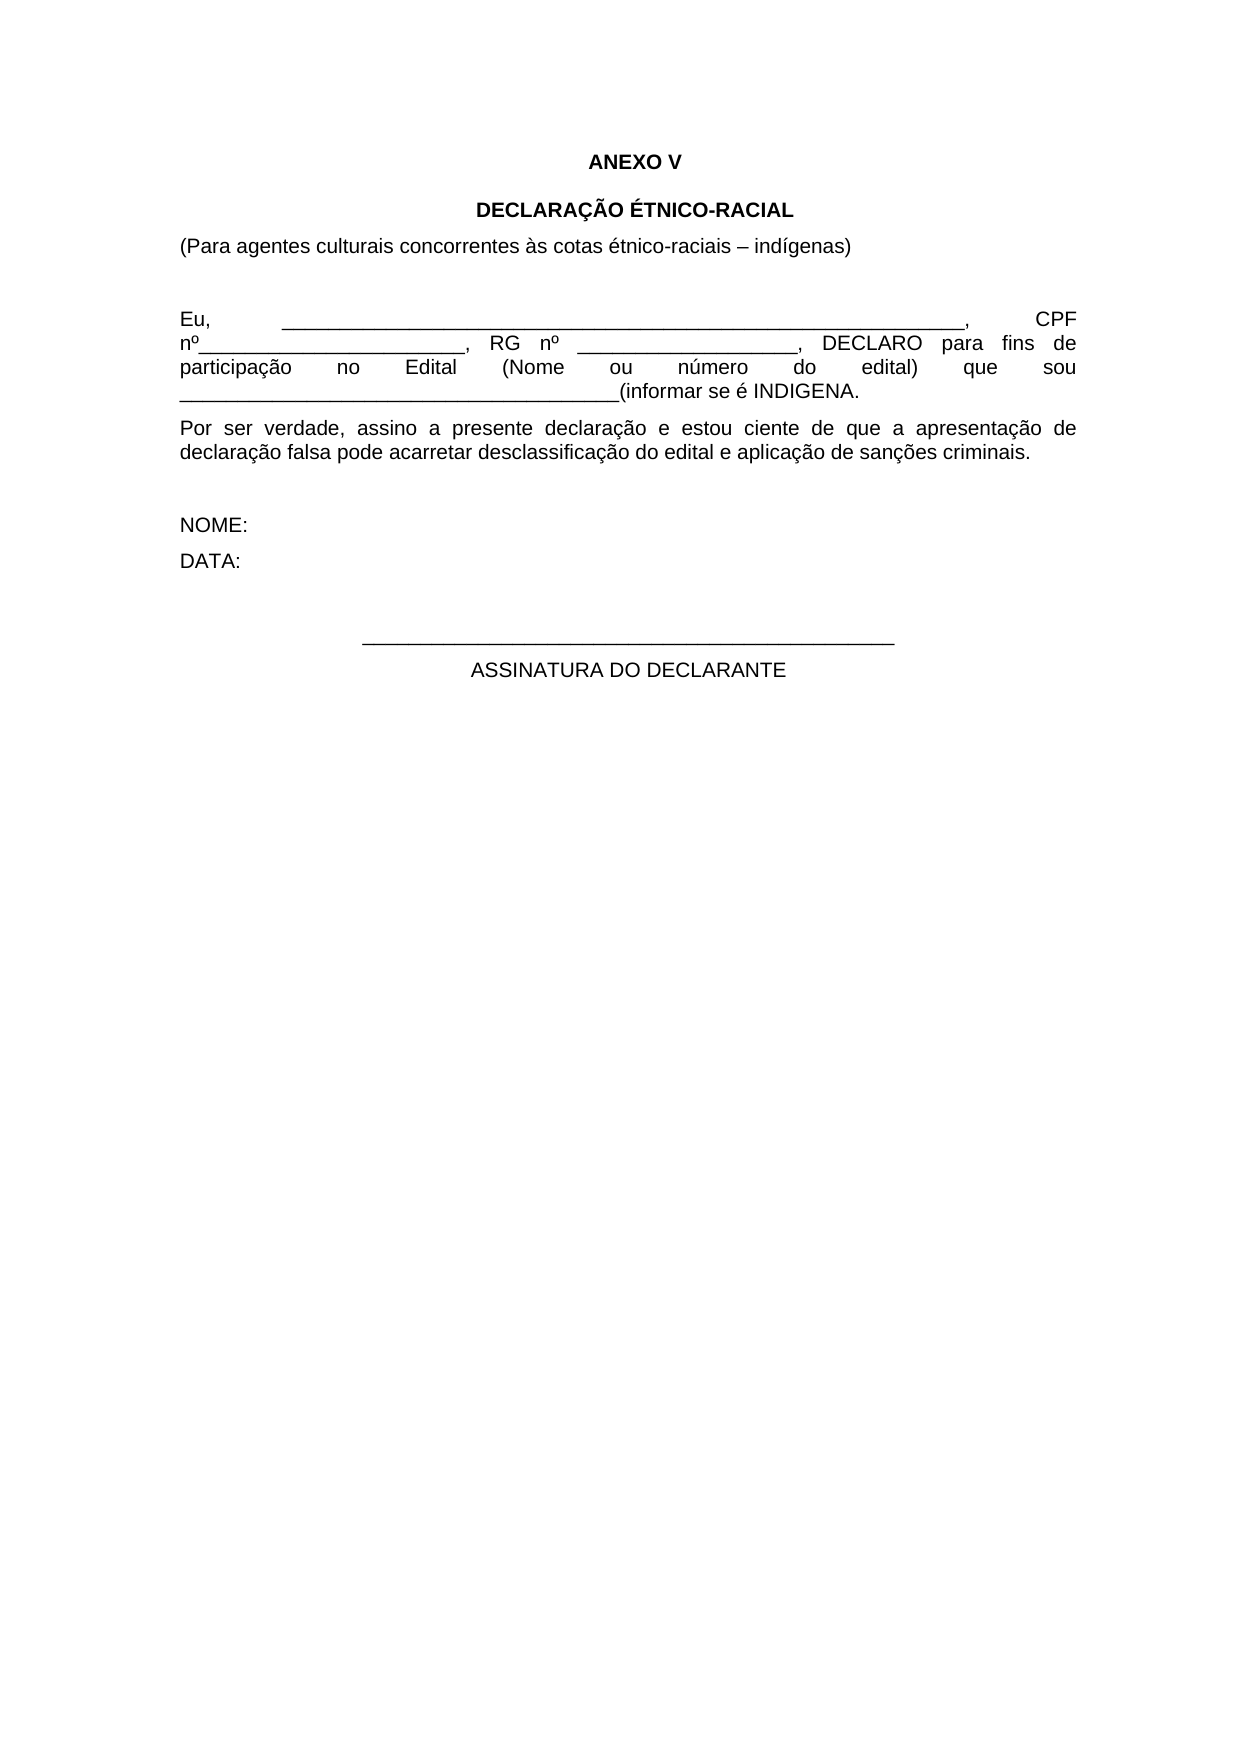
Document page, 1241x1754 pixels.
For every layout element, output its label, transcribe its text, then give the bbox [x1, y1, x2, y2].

text DATA: [179, 549, 1078, 573]
text Por ser verdade, assino a presente declaração e estou ciente de que a apresentação de declaração falsa pode acarretar desclassificação do edital e aplicação de sanções criminais. [179, 416, 1078, 463]
text NOME: [179, 512, 1078, 536]
text (Para agentes culturais concorrentes às cotas étnico-raciais – indígenas) [179, 234, 1078, 258]
text ASSINATURA DO DECLARANTE [179, 658, 1078, 682]
text Eu, ___________________________________________________________, CPF nº_______________________, RG nº ___________________, DECLARO para fins de participação no Edital (Nome ou número do edital) que sou ______________________________________(informar se é INDIGENA. [179, 307, 1078, 403]
text DECLARAÇÃO ÉTNICO-RACIAL [179, 198, 1090, 222]
text ______________________________________________ [179, 622, 1078, 646]
text ANEXO V [179, 150, 1090, 174]
